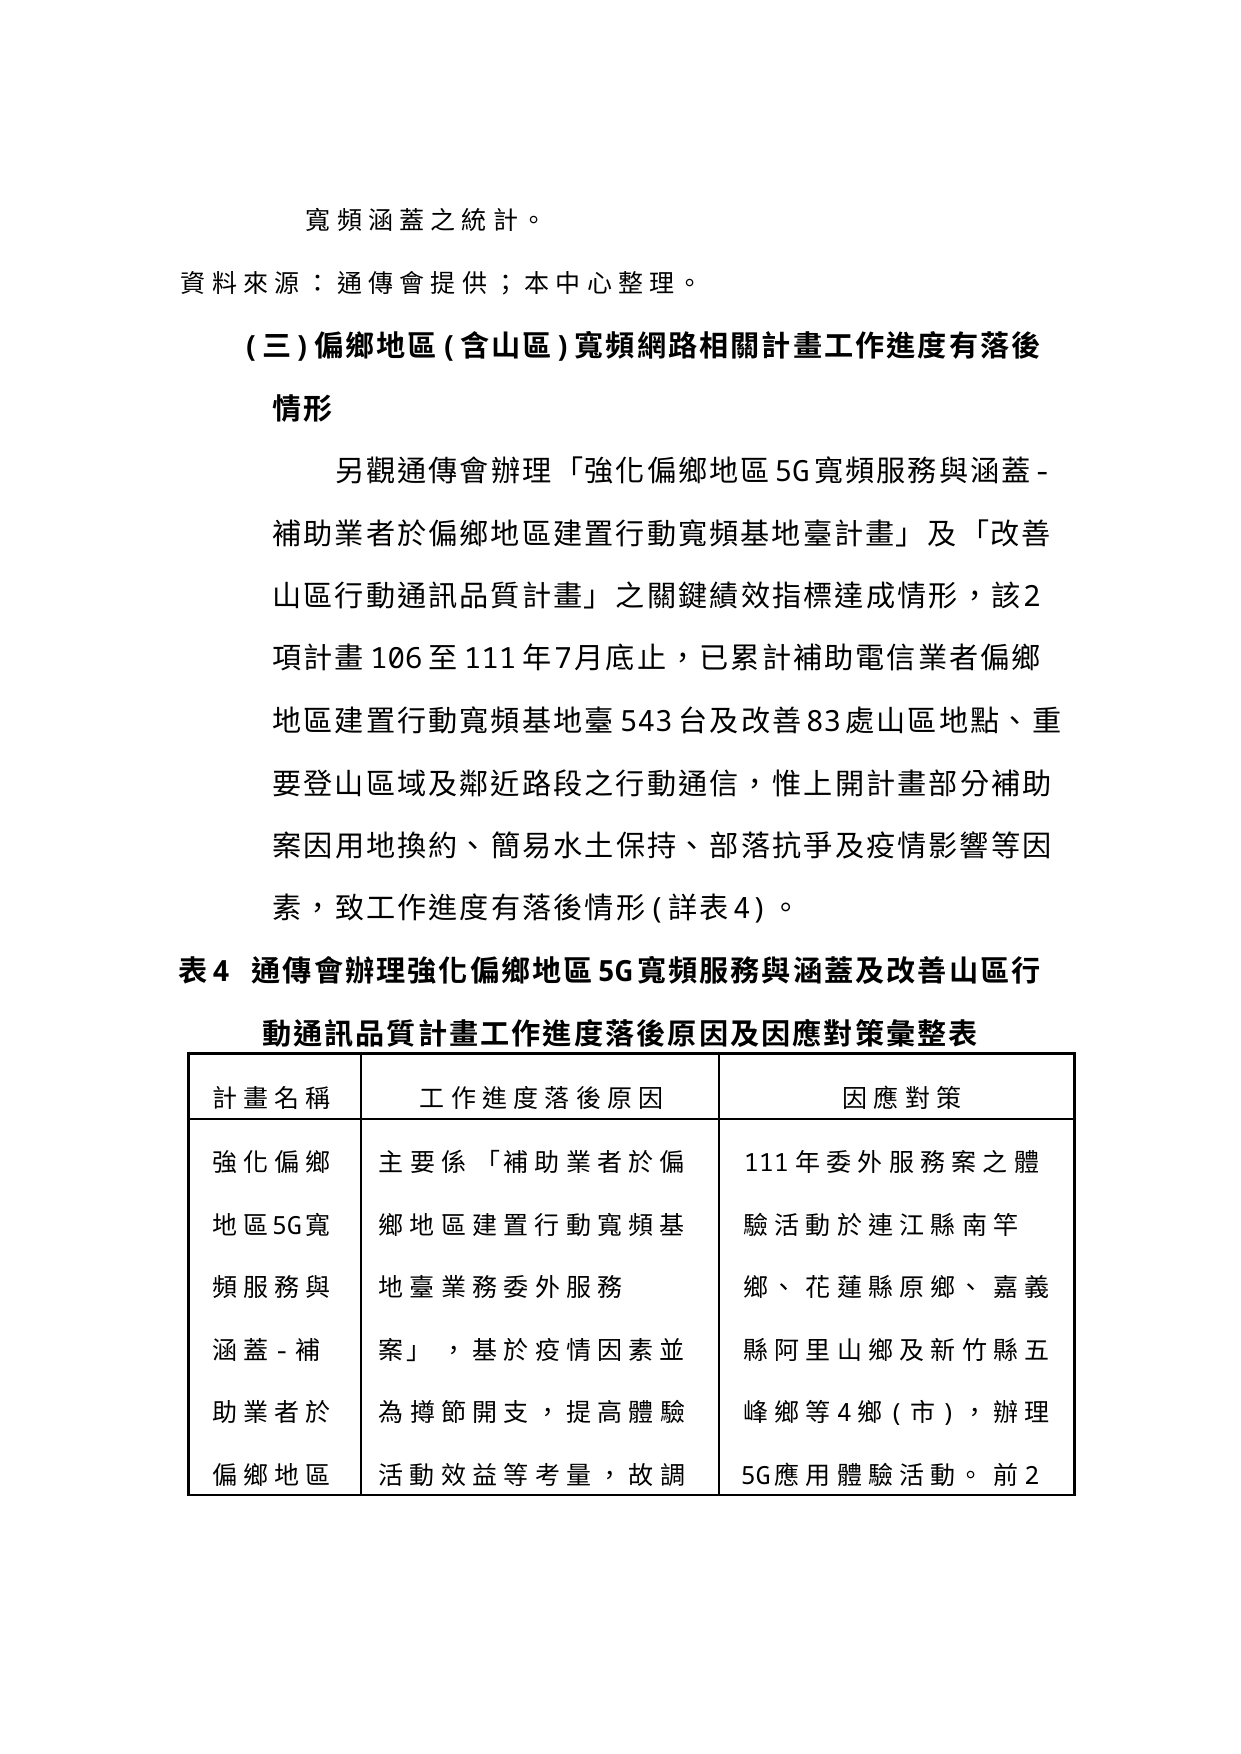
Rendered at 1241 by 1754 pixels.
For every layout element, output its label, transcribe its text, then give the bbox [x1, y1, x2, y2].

text 寬頻涵蓋之統計。 [182, 177, 1075, 240]
text 另觀通傳會辦理「強化偏鄉地區5G寬頻服務與涵蓋-補助業者於偏鄉地區建置行動寬頻基地臺計畫」及「改善山區行動通訊品質計畫」之關鍵績效指標達成情形，該2項計畫106至111年7月底止，已累計補助電信業者偏鄉地區建置行動寬頻基地臺543台及改善83處山區地點、重要登山區域及鄰近路段之行動通信，惟上開計畫部分補助案因用地換約、簡易水土保持、部落抗爭及疫情影響等因素，致工作進度有落後情形(詳表4)。 [266, 427, 1063, 927]
text 表4 通傳會辦理強化偏鄉地區5G寬頻服務與涵蓋及改善山區行動通訊品質計畫工作進度落後原因及因應對策彙整表 [177, 927, 1063, 1052]
table_header 工作進度落後原因 [362, 1055, 718, 1118]
table_cell 主要係「補助業者於偏鄉地區建置行動寬頻基地臺業務委外服務案」，基於疫情因素並為撙節開支，提高體驗活動效益等考量，故調 [362, 1120, 718, 1494]
table_header 計畫名稱 [190, 1055, 360, 1118]
text (三)偏鄉地區(含山區)寬頻網路相關計畫工作進度有落後情形 [236, 302, 1063, 427]
table_cell 111年委外服務案之體驗活動於連江縣南竿鄉、花蓮縣原鄉、嘉義縣阿里山鄉及新竹縣五峰鄉等4鄉(市)，辦理5G應用體驗活動。前2 [720, 1120, 1073, 1494]
table_cell 強化偏鄉地區5G寬頻服務與涵蓋-補助業者於偏鄉地區 [190, 1120, 360, 1494]
text 資料來源：通傳會提供；本中心整理。 [176, 240, 1065, 302]
table_header 因應對策 [720, 1055, 1073, 1118]
